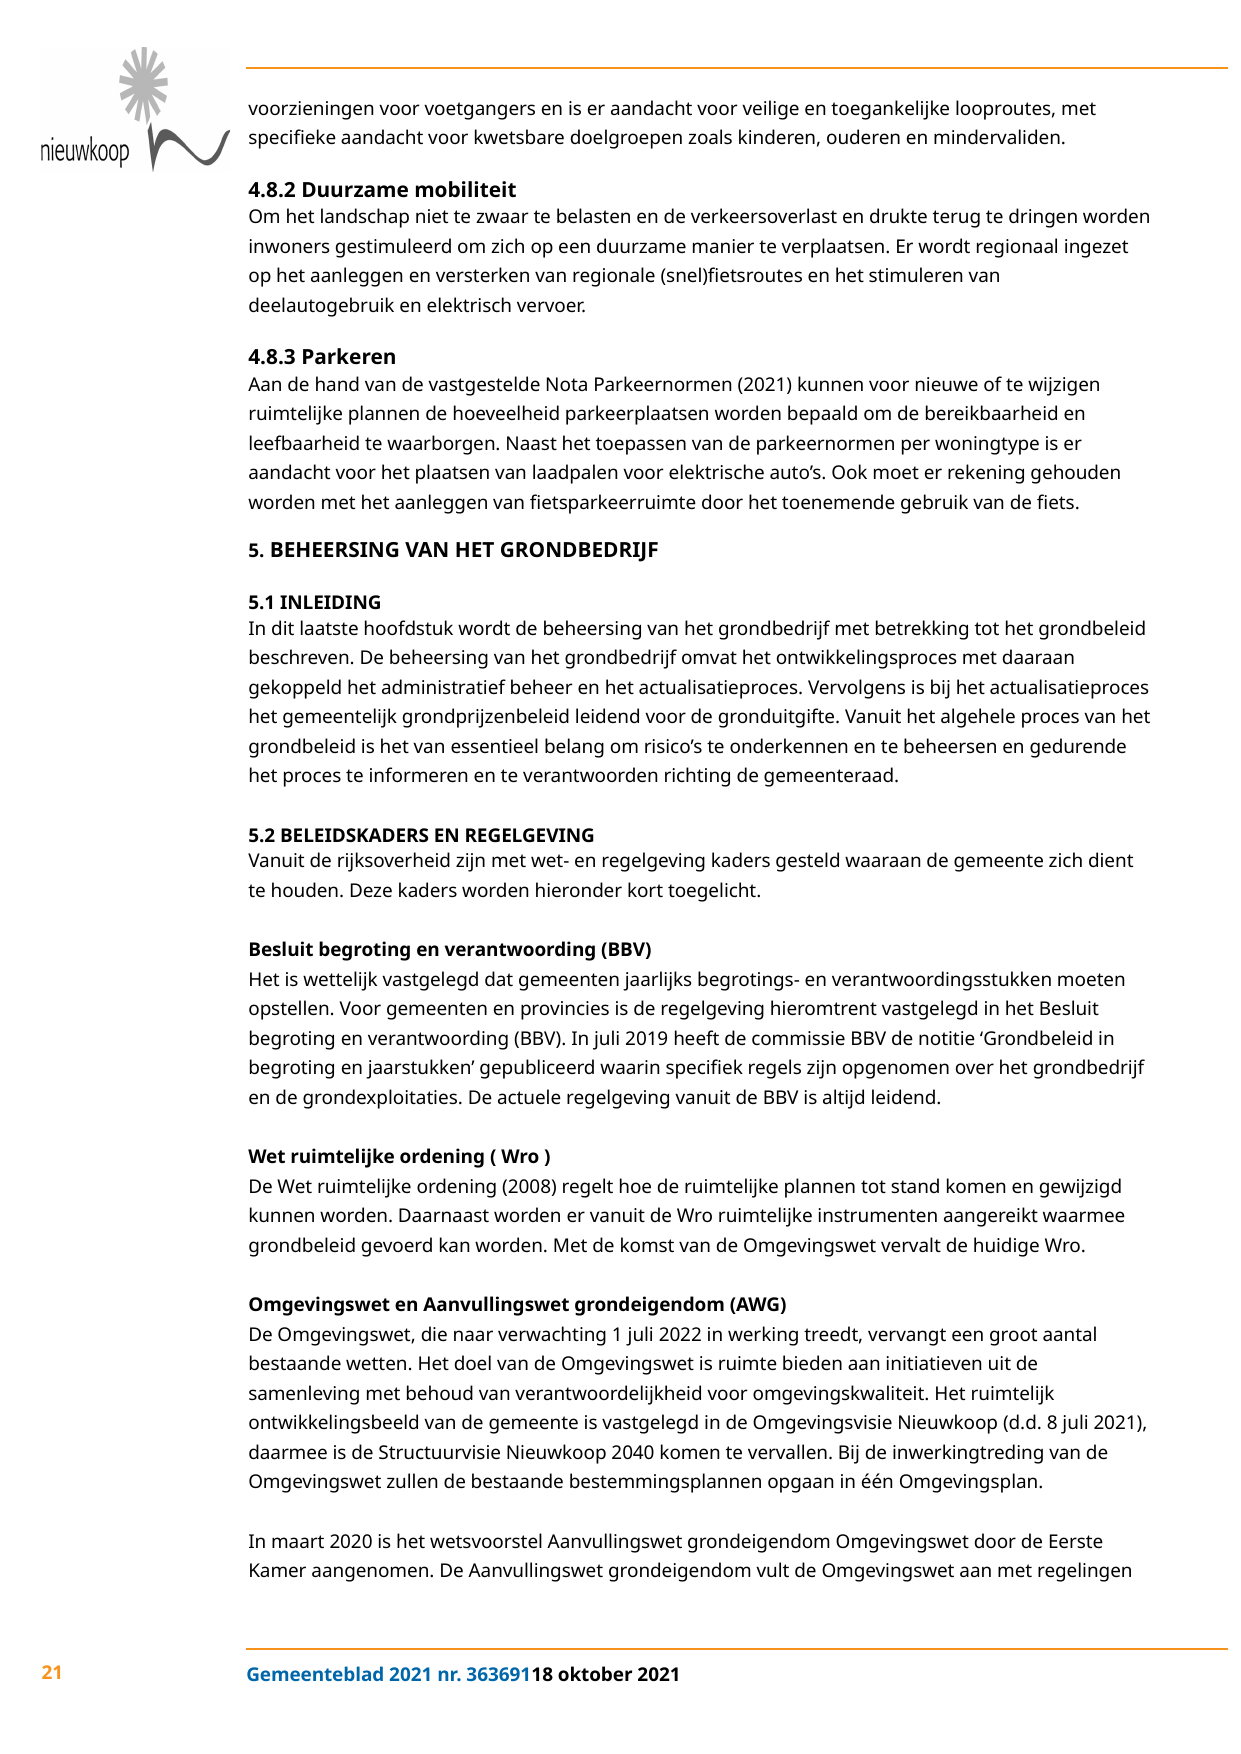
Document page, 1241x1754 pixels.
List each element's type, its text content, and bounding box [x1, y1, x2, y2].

text 4.8.2 Duurzame mobiliteit [248, 175, 1152, 203]
text De Wet ruimtelijke ordening (2008) regelt hoe de ruimtelijke plannen tot stand komen en gewijzigd kunnen worden. Daarnaast worden er vanuit de Wro ruimtelijke instrumenten aangereikt waarmee grondbeleid gevoerd kan worden. Met de komst van de Omgevingswet vervalt de huidige Wro. [248, 1173, 1152, 1258]
text voorzieningen voor voetgangers en is er aandacht voor veilige en toegankelijke looproutes, met specifieke aandacht voor kwetsbare doelgroepen zoals kinderen, ouderen en mindervaliden. [248, 95, 1152, 150]
text Vanuit de rijksoverheid zijn met wet- en regelgeving kaders gesteld waaraan de gemeente zich dient te houden. Deze kaders worden hieronder kort toegelicht. [248, 847, 1152, 903]
text Besluit begroting en verantwoording (BBV) [248, 936, 1152, 962]
text De Omgevingswet, die naar verwachting 1 juli 2022 in werking treedt, vervangt een groot aantal bestaande wetten. Het doel van de Omgevingswet is ruimte bieden aan initiatieven uit de samenleving met behoud van verantwoordelijkheid voor omgevingskwaliteit. Het ruimtelijk ontwikkelingsbeeld van de gemeente is vastgelegd in de Omgevingsvisie Nieuwkoop (d.d. 8 juli 2021), daarmee is de Structuurvisie Nieuwkoop 2040 komen te vervallen. Bij de inwerkingtreding van de Omgevingswet zullen de bestaande bestemmingsplannen opgaan in één Omgevingsplan. [248, 1321, 1152, 1494]
text Omgevingswet en Aanvullingswet grondeigendom (AWG) [248, 1291, 1152, 1317]
text 5.2 BELEIDSKADERS EN REGELGEVING [248, 822, 1152, 847]
picture [41, 47, 231, 172]
text Aan de hand van de vastgestelde Nota Parkeernormen (2021) kunnen voor nieuwe of te wijzigen ruimtelijke plannen de hoeveelheid parkeerplaatsen worden bepaald om de bereikbaarheid en leefbaarheid te waarborgen. Naast het toepassen van de parkeernormen per woningtype is er aandacht voor het plaatsen van laadpalen voor elektrische auto’s. Ook moet er rekening gehouden worden met het aanleggen van fietsparkeerruimte door het toenemende gebruik van de fiets. [248, 371, 1152, 515]
text In dit laatste hoofdstuk wordt de beheersing van het grondbedrijf met betrekking tot het grondbeleid beschreven. De beheersing van het grondbedrijf omvat het ontwikkelingsproces met daaraan gekoppeld het administratief beheer en het actualisatieproces. Vervolgens is bij het actualisatieproces het gemeentelijk grondprijzenbeleid leidend voor de gronduitgifte. Vanuit het algehele proces van het grondbeleid is het van essentieel belang om risico’s te onderkennen en te beheersen en gedurende het proces te informeren en te verantwoorden richting de gemeenteraad. [248, 615, 1152, 788]
text In maart 2020 is het wetsvoorstel Aanvullingswet grondeigendom Omgevingswet door de Eerste Kamer aangenomen. De Aanvullingswet grondeigendom vult de Omgevingswet aan met regelingen [248, 1528, 1152, 1583]
text 5.1 INLEIDING [248, 589, 1152, 615]
text Om het landschap niet te zwaar te belasten en de verkeersoverlast en drukte terug te dringen worden inwoners gestimuleerd om zich op een duurzame manier te verplaatsen. Er wordt regionaal ingezet op het aanleggen en versterken van regionale (snel)fietsroutes en het stimuleren van deelautogebruik en elektrisch vervoer. [248, 203, 1152, 318]
text Wet ruimtelijke ordening ( Wro ) [248, 1143, 1152, 1169]
text 5. BEHEERSING VAN HET GRONDBEDRIJF [248, 535, 1152, 563]
text 4.8.3 Parkeren [248, 342, 1152, 371]
text Het is wettelijk vastgelegd dat gemeenten jaarlijks begrotings- en verantwoordingsstukken moeten opstellen. Voor gemeenten en provincies is de regelgeving hieromtrent vastgelegd in het Besluit begroting en verantwoording (BBV). In juli 2019 heeft de commissie BBV de notitie ‘Grondbeleid in begroting en jaarstukken’ gepubliceerd waarin specifiek regels zijn opgenomen over het grondbedrijf en de grondexploitaties. De actuele regelgeving vanuit de BBV is altijd leidend. [248, 966, 1152, 1110]
